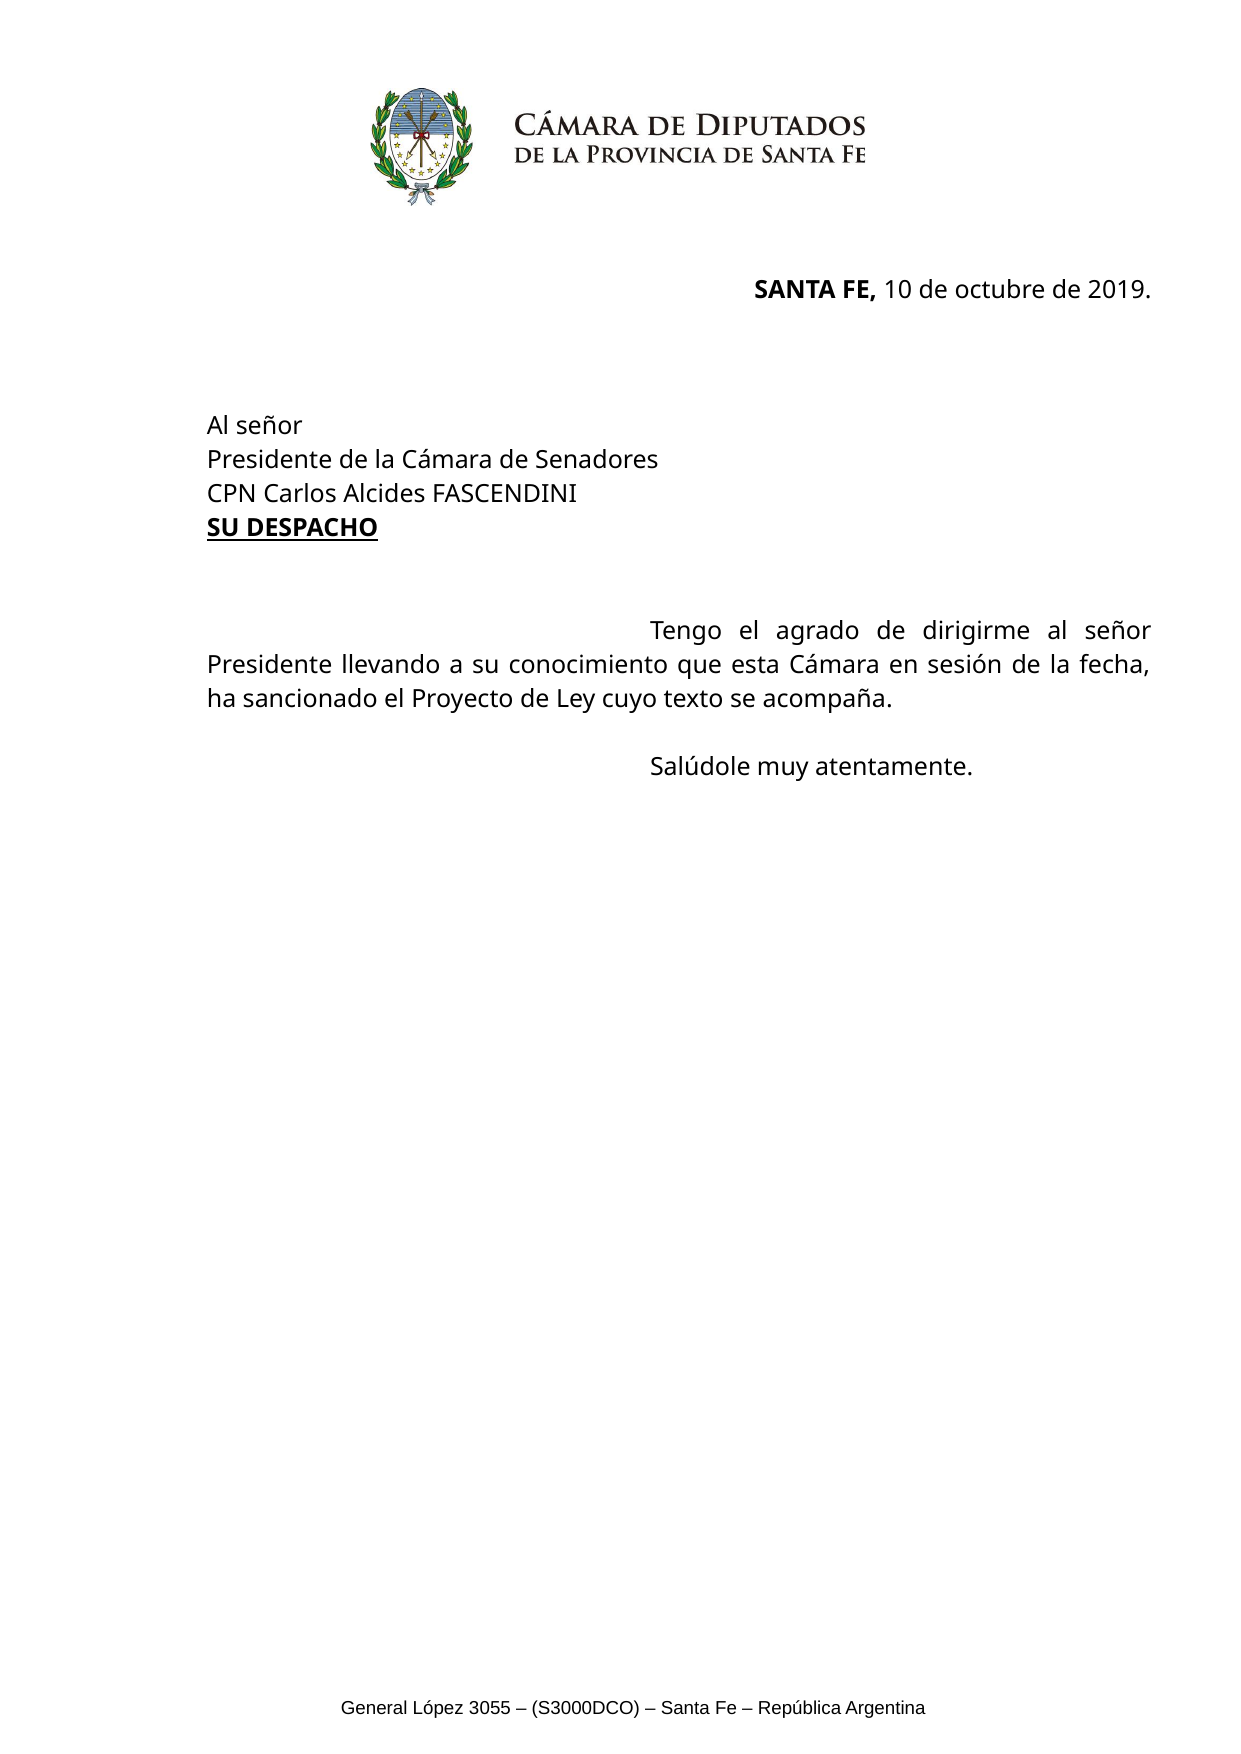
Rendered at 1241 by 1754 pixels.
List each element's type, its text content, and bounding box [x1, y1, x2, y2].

text SANTA FE, 10 de octubre de 2019. [207, 272, 1152, 306]
text SU DESPACHO [207, 510, 1152, 544]
text Al señor [207, 408, 1152, 442]
text Presidente de la Cámara de Senadores [207, 442, 1152, 476]
text Tengo el agrado de dirigirme al señor Presidente llevando a su conocimiento que esta Cámara en sesión de la fecha, ha sancionado el Proyecto de Ley cuyo texto se acompaña. [207, 612, 1152, 714]
text CPN Carlos Alcides FASCENDINI [207, 476, 1152, 510]
text Salúdole muy atentamente. [207, 748, 1152, 783]
picture [370, 88, 866, 210]
